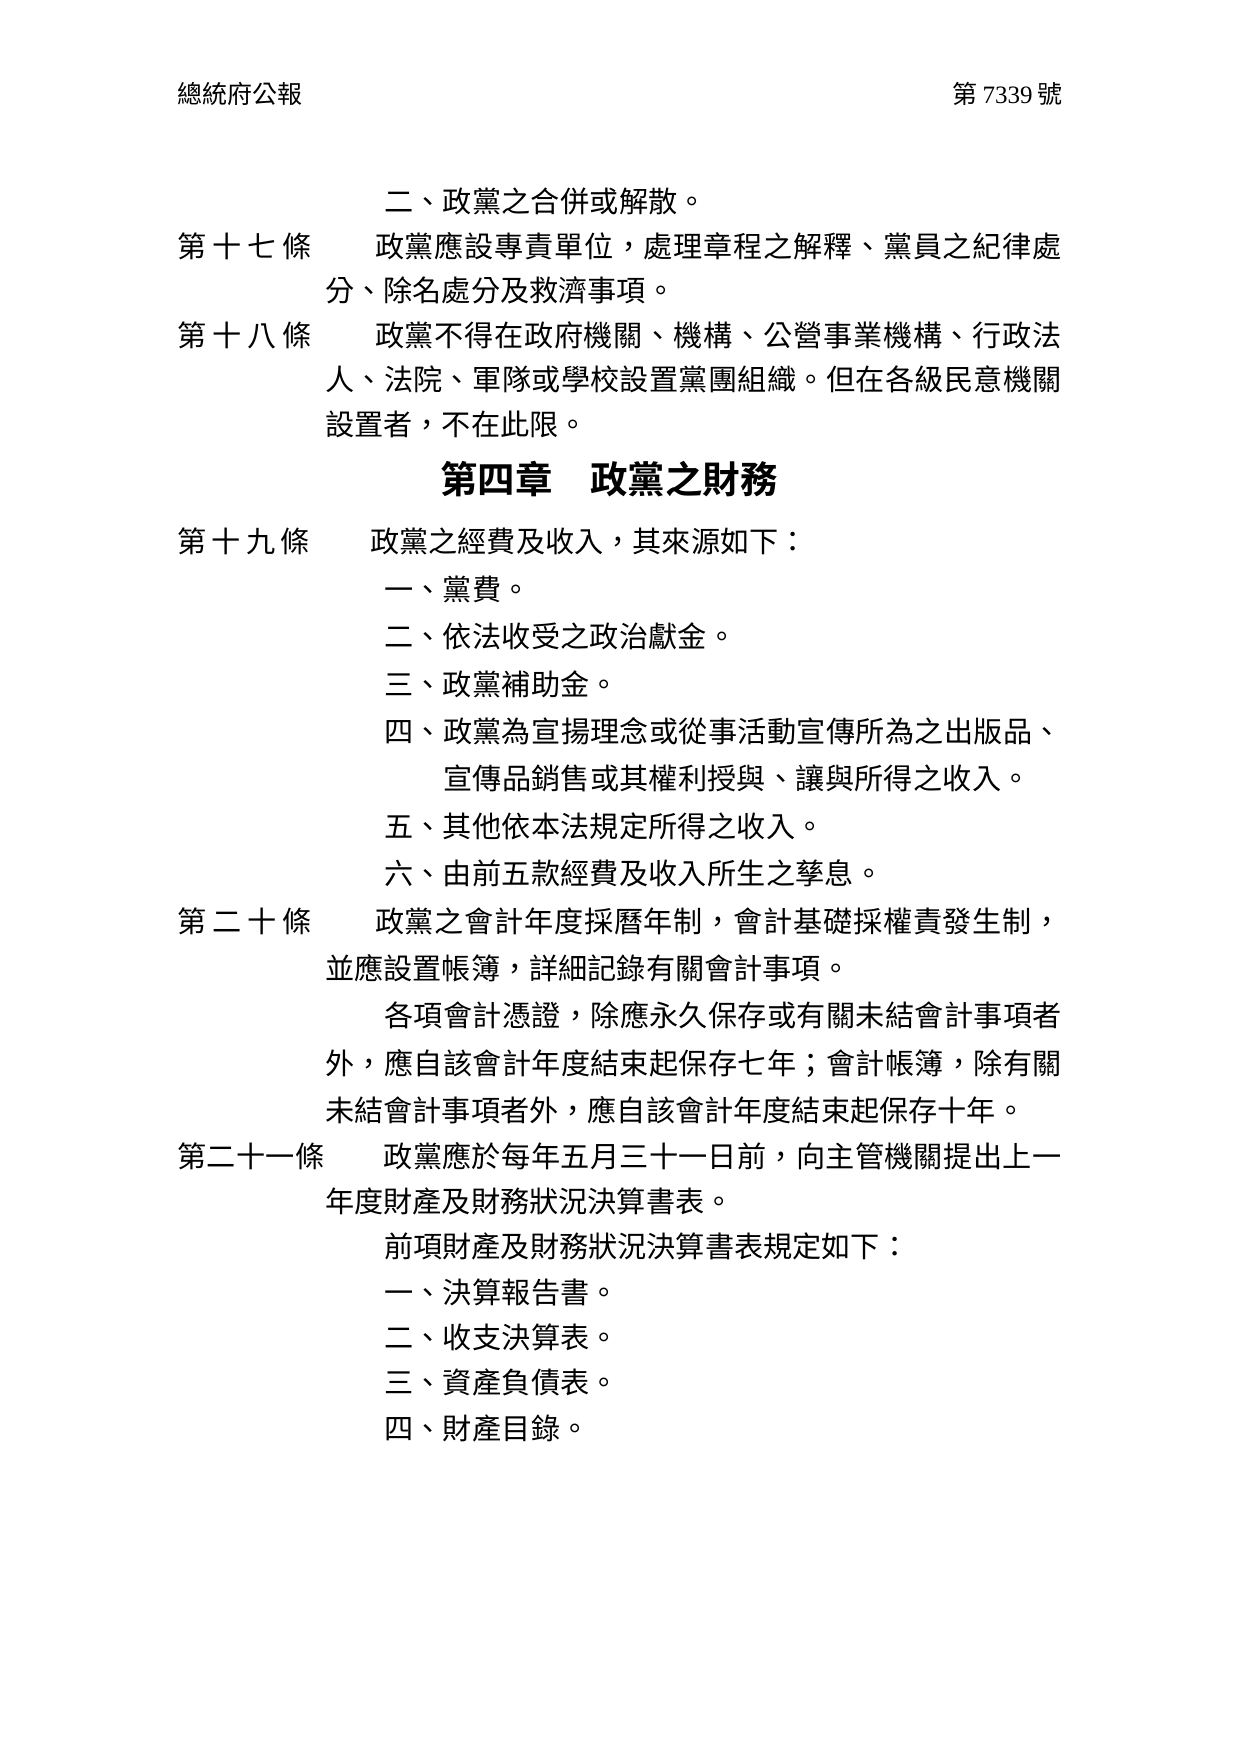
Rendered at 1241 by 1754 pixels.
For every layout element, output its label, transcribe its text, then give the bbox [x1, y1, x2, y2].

text 第十八條 政黨不得在政府機關、機構、公營事業機構、行政法人、法院、軍隊或學校設置黨團組織。但在各級民意機關設置者，不在此限。 [177, 311, 1064, 444]
text 二、政黨之合併或解散。 [384, 177, 1064, 222]
text 二、收支決算表。 [384, 1312, 1064, 1358]
text 六、由前五款經費及收入所生之孳息。 [384, 847, 1064, 894]
text 五、其他依本法規定所得之收入。 [384, 799, 1064, 847]
text 一、黨費。 [384, 562, 1064, 610]
text 三、政黨補助金。 [384, 657, 1064, 704]
text 第二十條 政黨之會計年度採曆年制，會計基礎採權責發生制，並應設置帳簿，詳細記錄有關會計事項。 [177, 894, 1064, 989]
text 四、財產目錄。 [384, 1403, 1064, 1448]
text 四、政黨為宣揚理念或從事活動宣傳所為之出版品、宣傳品銷售或其權利授與、讓與所得之收入。 [384, 704, 1064, 799]
text 第二十一條 政黨應於每年五月三十一日前，向主管機關提出上一年度財產及財務狀況決算書表。 [177, 1131, 1064, 1222]
text 三、資產負債表。 [384, 1358, 1064, 1403]
text 第十七條 政黨應設專責單位，處理章程之解釋、黨員之紀律處分、除名處分及救濟事項。 [177, 222, 1064, 311]
text 一、決算報告書。 [384, 1267, 1064, 1312]
text 第四章 政黨之財務 [440, 457, 1064, 502]
text 各項會計憑證，除應永久保存或有關未結會計事項者外，應自該會計年度結束起保存七年；會計帳簿，除有關未結會計事項者外，應自該會計年度結束起保存十年。 [325, 989, 1064, 1131]
text 前項財產及財務狀況決算書表規定如下： [325, 1222, 1064, 1267]
text 二、依法收受之政治獻金。 [384, 610, 1064, 657]
text 第十九條 政黨之經費及收入，其來源如下： [177, 515, 1064, 562]
